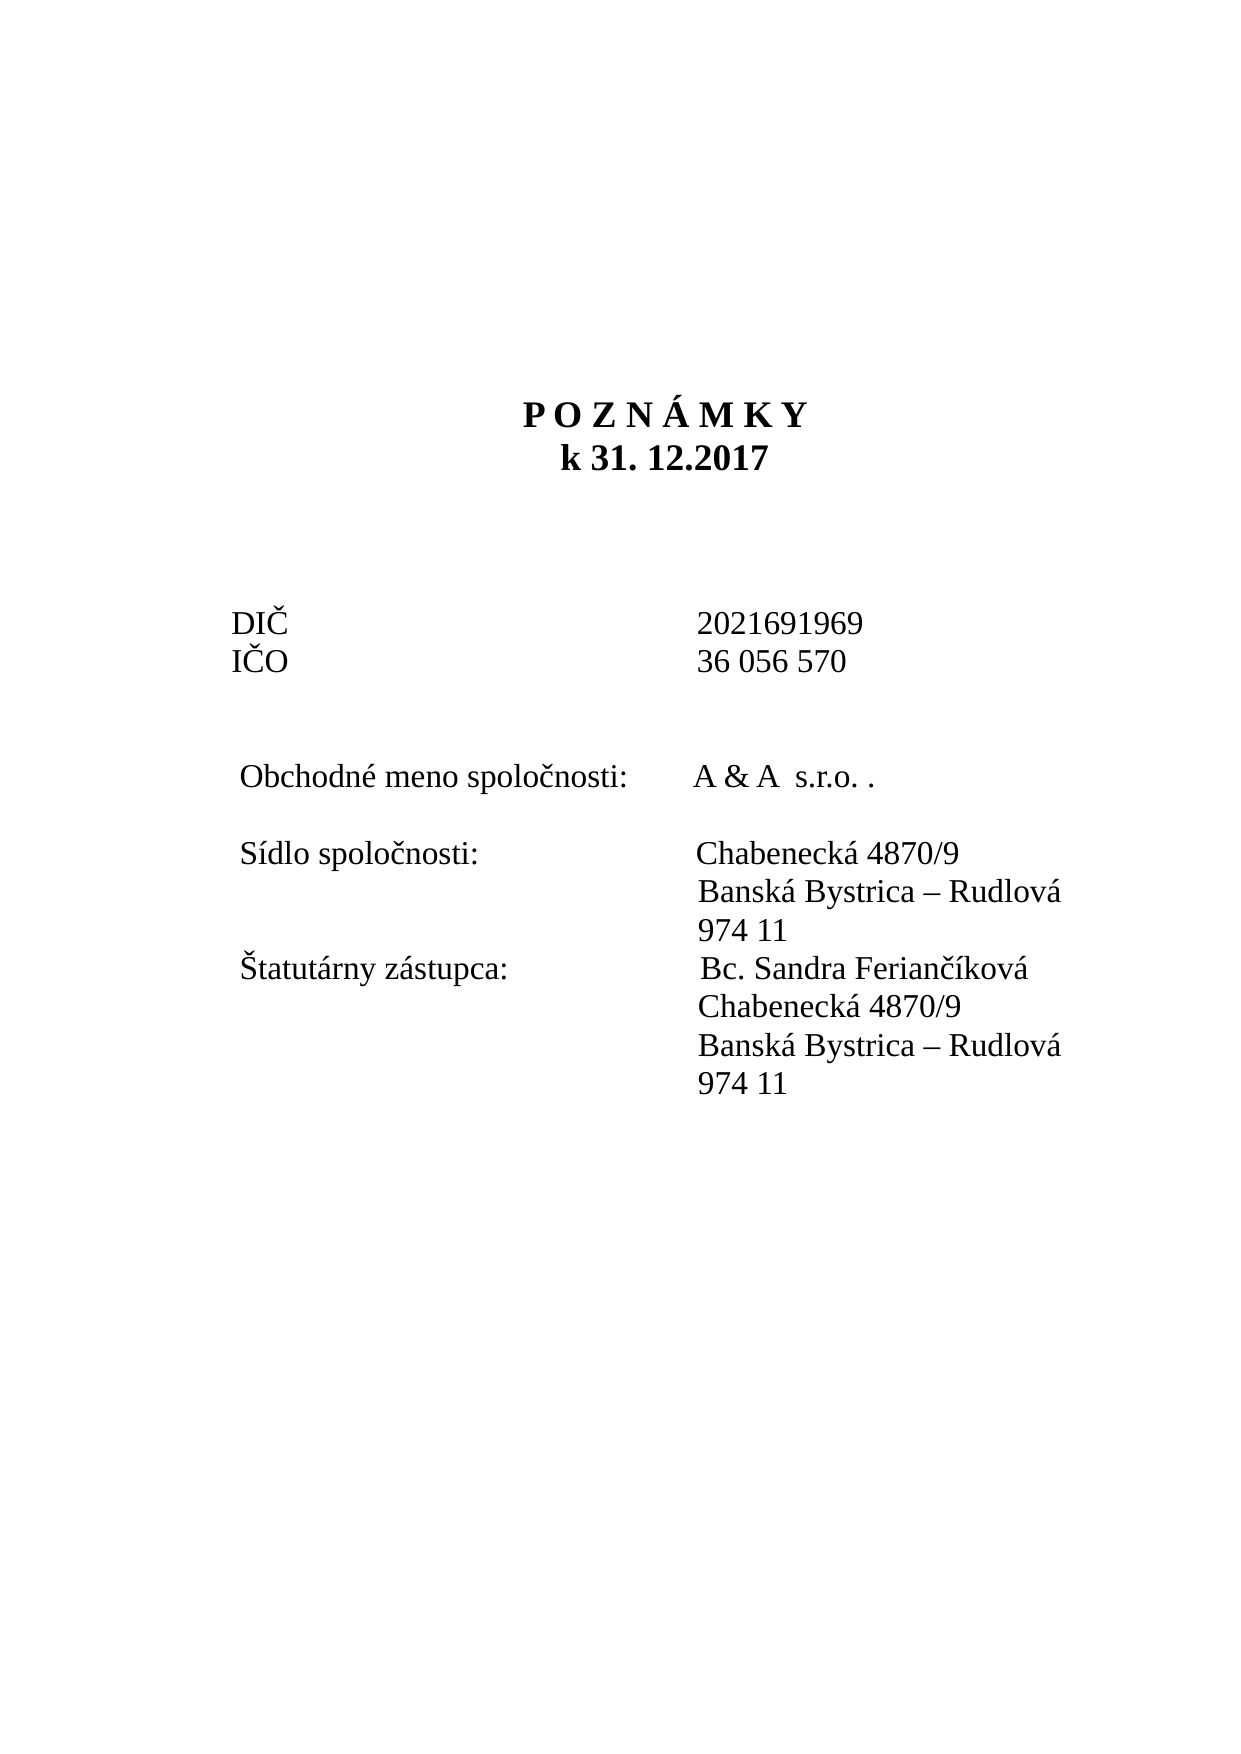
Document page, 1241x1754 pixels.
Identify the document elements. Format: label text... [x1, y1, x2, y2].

text Sídlo spoločnosti: Chabenecká 4870/9 [148, 833, 1093, 872]
text Banská Bystrica – Rudlová [148, 872, 1093, 910]
text 974 11 [148, 910, 1093, 948]
text Štatutárny zástupca: Bc. Sandra Feriančíková [148, 948, 1093, 987]
text DIČ 2021691969 [148, 603, 1093, 642]
text Chabenecká 4870/9 [148, 987, 1093, 1025]
text IČO 36 056 570 [148, 642, 1093, 680]
text P O Z N Á M K Y [148, 393, 1093, 436]
text Obchodné meno spoločnosti: A & A s.r.o. . [148, 757, 1093, 795]
text 974 11 [148, 1063, 1093, 1102]
text k 31. 12.2017 [148, 436, 1093, 479]
text Banská Bystrica – Rudlová [148, 1025, 1093, 1063]
